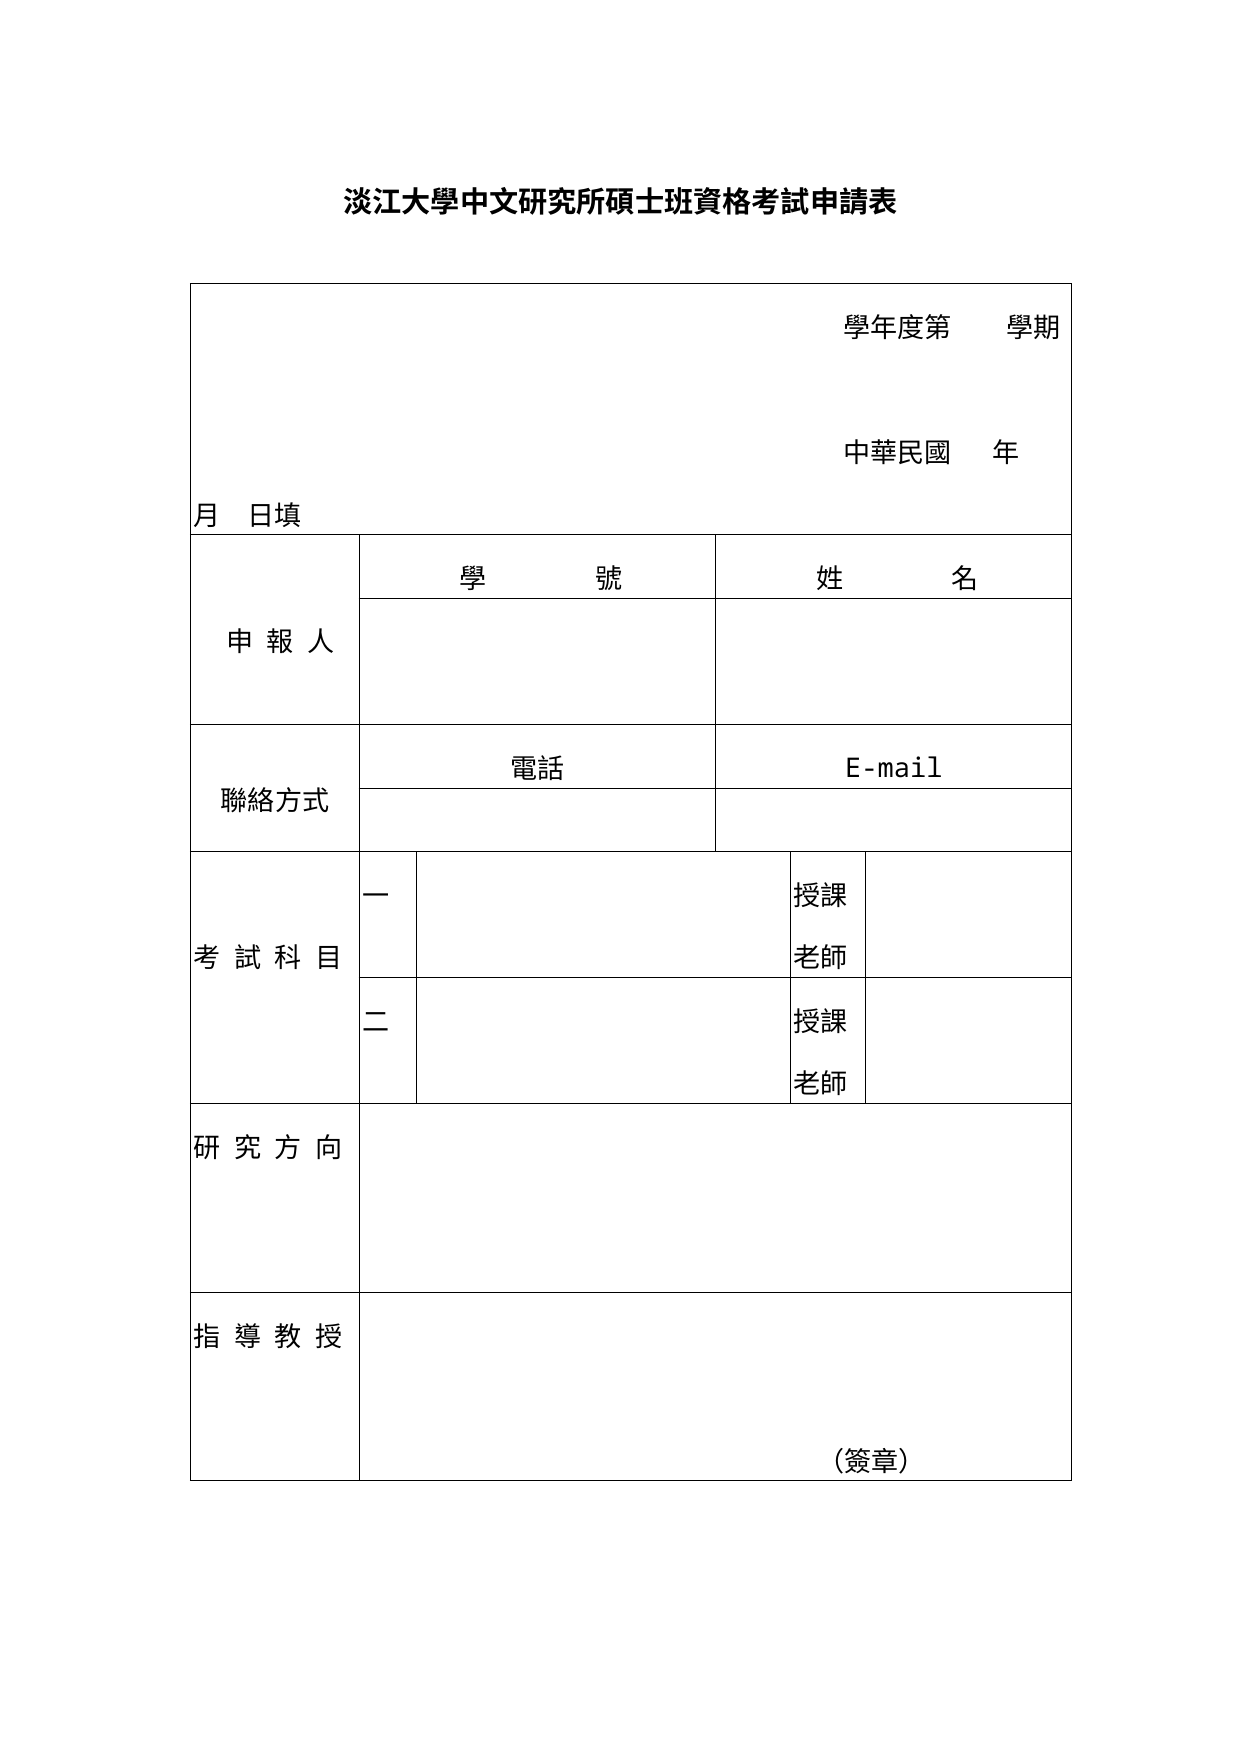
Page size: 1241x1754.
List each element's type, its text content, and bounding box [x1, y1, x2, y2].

table_cell [866, 978, 1071, 1103]
table_cell 學 號 [360, 535, 715, 598]
table_cell [360, 789, 715, 851]
table_cell 申 報 人 [191, 535, 359, 724]
table_cell 電話 [360, 725, 715, 787]
table_cell E-mail [716, 725, 1071, 787]
table_cell 指 導 教 授 [191, 1293, 359, 1480]
table_cell [360, 1104, 1071, 1292]
table_cell [716, 789, 1071, 851]
table_cell 聯絡方式 [191, 725, 359, 851]
table_cell 二 [360, 978, 416, 1103]
table_cell [417, 852, 790, 977]
table_cell 授課老師 [791, 852, 865, 977]
table_cell （簽章） [360, 1293, 1071, 1480]
table_cell 姓 名 [716, 535, 1071, 598]
table_cell 研 究 方 向 [191, 1104, 359, 1292]
table_cell 考 試 科 目 [191, 852, 359, 1103]
table_cell [716, 599, 1071, 724]
table_cell [417, 978, 790, 1103]
table_cell 一 [360, 852, 416, 977]
table_cell [360, 599, 715, 724]
table_cell 授課老師 [791, 978, 865, 1103]
table_header 學年度第 學期 中華民國 年 月 日填 [191, 284, 1071, 534]
table_cell [866, 852, 1071, 977]
text 淡江大學中文研究所碩士班資格考試申請表 [187, 158, 1053, 221]
